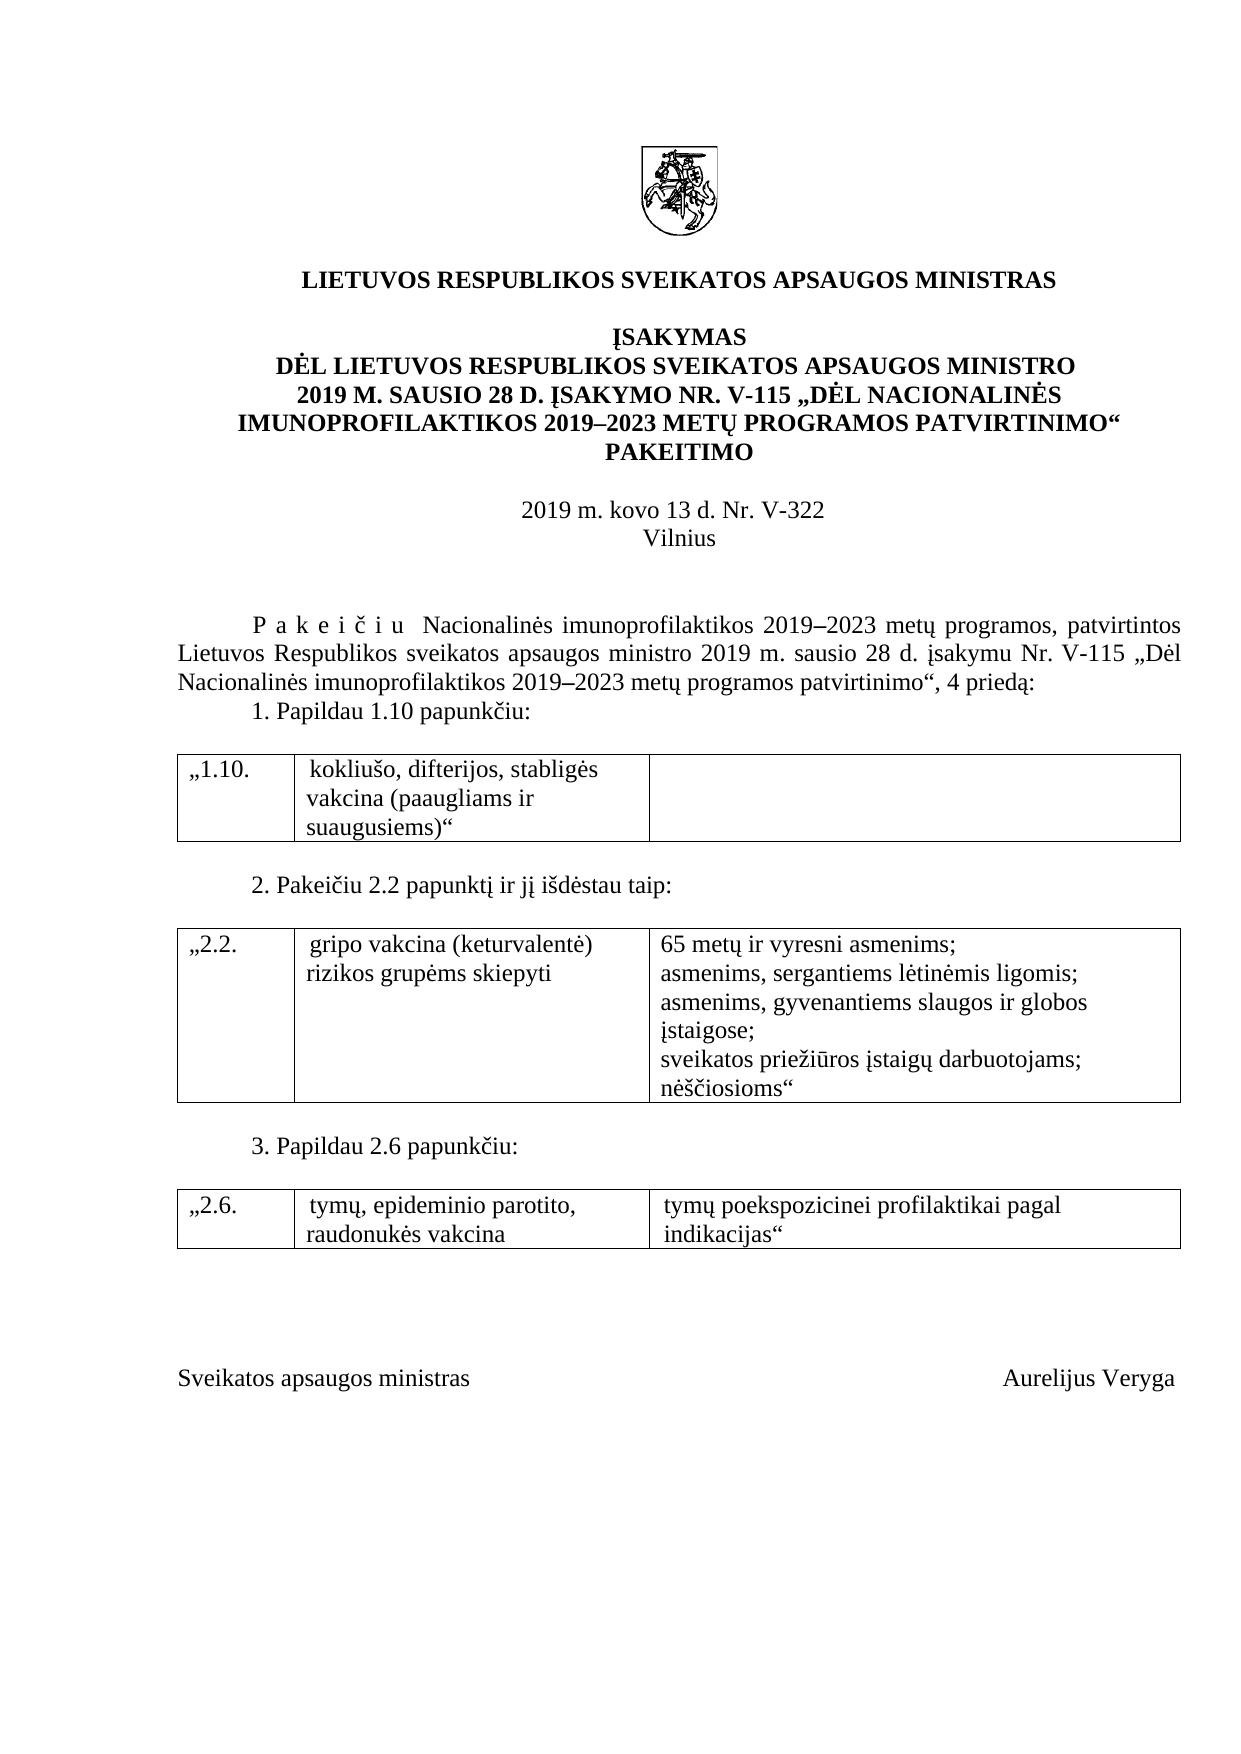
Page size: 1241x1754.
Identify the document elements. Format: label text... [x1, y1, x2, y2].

table_header „2.6. [178, 1190, 294, 1247]
table_header [650, 755, 1180, 841]
table_header gripo vakcina (keturvalentė) rizikos grupėms skiepyti [295, 929, 649, 1102]
table_header 65 metų ir vyresni asmenims; asmenims, sergantiems lėtinėmis ligomis; asmenims, gyvenantiems slaugos ir globos įstaigose; sveikatos priežiūros įstaigų darbuotojams; nėščiosioms“ [650, 929, 1180, 1102]
table_header „1.10. [178, 755, 294, 841]
text Vilnius [177, 523, 1181, 552]
text 2019 m. kovo 13 d. Nr. V-322 [177, 495, 1181, 523]
text ĮSAKYMAS [177, 322, 1181, 351]
text 2. Pakeičiu 2.2 papunktį ir jį išdėstau taip: [177, 871, 1181, 899]
table_header „2.2. [178, 929, 294, 1102]
text 1. Papildau 1.10 papunkčiu: [177, 696, 1181, 725]
table_header tymų, epideminio parotito, raudonukės vakcina [295, 1190, 649, 1247]
table_header kokliušo, difterijos, stabligės vakcina (paaugliams ir suaugusiems)“ [295, 755, 649, 841]
text LIETUVOS RESPUBLIKOS SVEIKATOS APSAUGOS MINISTRAS [177, 265, 1181, 293]
text dėl lietuvos respublikos sveikatos apsaugos ministro 2019 m. sausio 28 d. įsakymo nr. V-115 „DĖL Nacionalinės imunoprofilaktikos 2019–2023 metų programos patvirtinimo“ pakeitimo [177, 351, 1181, 466]
text P a k e i č i u Nacionalinės imunoprofilaktikos 2019–2023 metų programos, patvirtintos Lietuvos Respublikos sveikatos apsaugos ministro 2019 m. sausio 28 d. įsakymu Nr. V-115 „Dėl Nacionalinės imunoprofilaktikos 2019–2023 metų programos patvirtinimo“, 4 priedą: [177, 610, 1181, 696]
text Sveikatos apsaugos ministras Aurelijus Veryga [177, 1363, 1181, 1392]
text 3. Papildau 2.6 papunkčiu: [177, 1131, 1181, 1160]
table_header tymų poekspozicinei profilaktikai pagal indikacijas“ [650, 1190, 1180, 1247]
